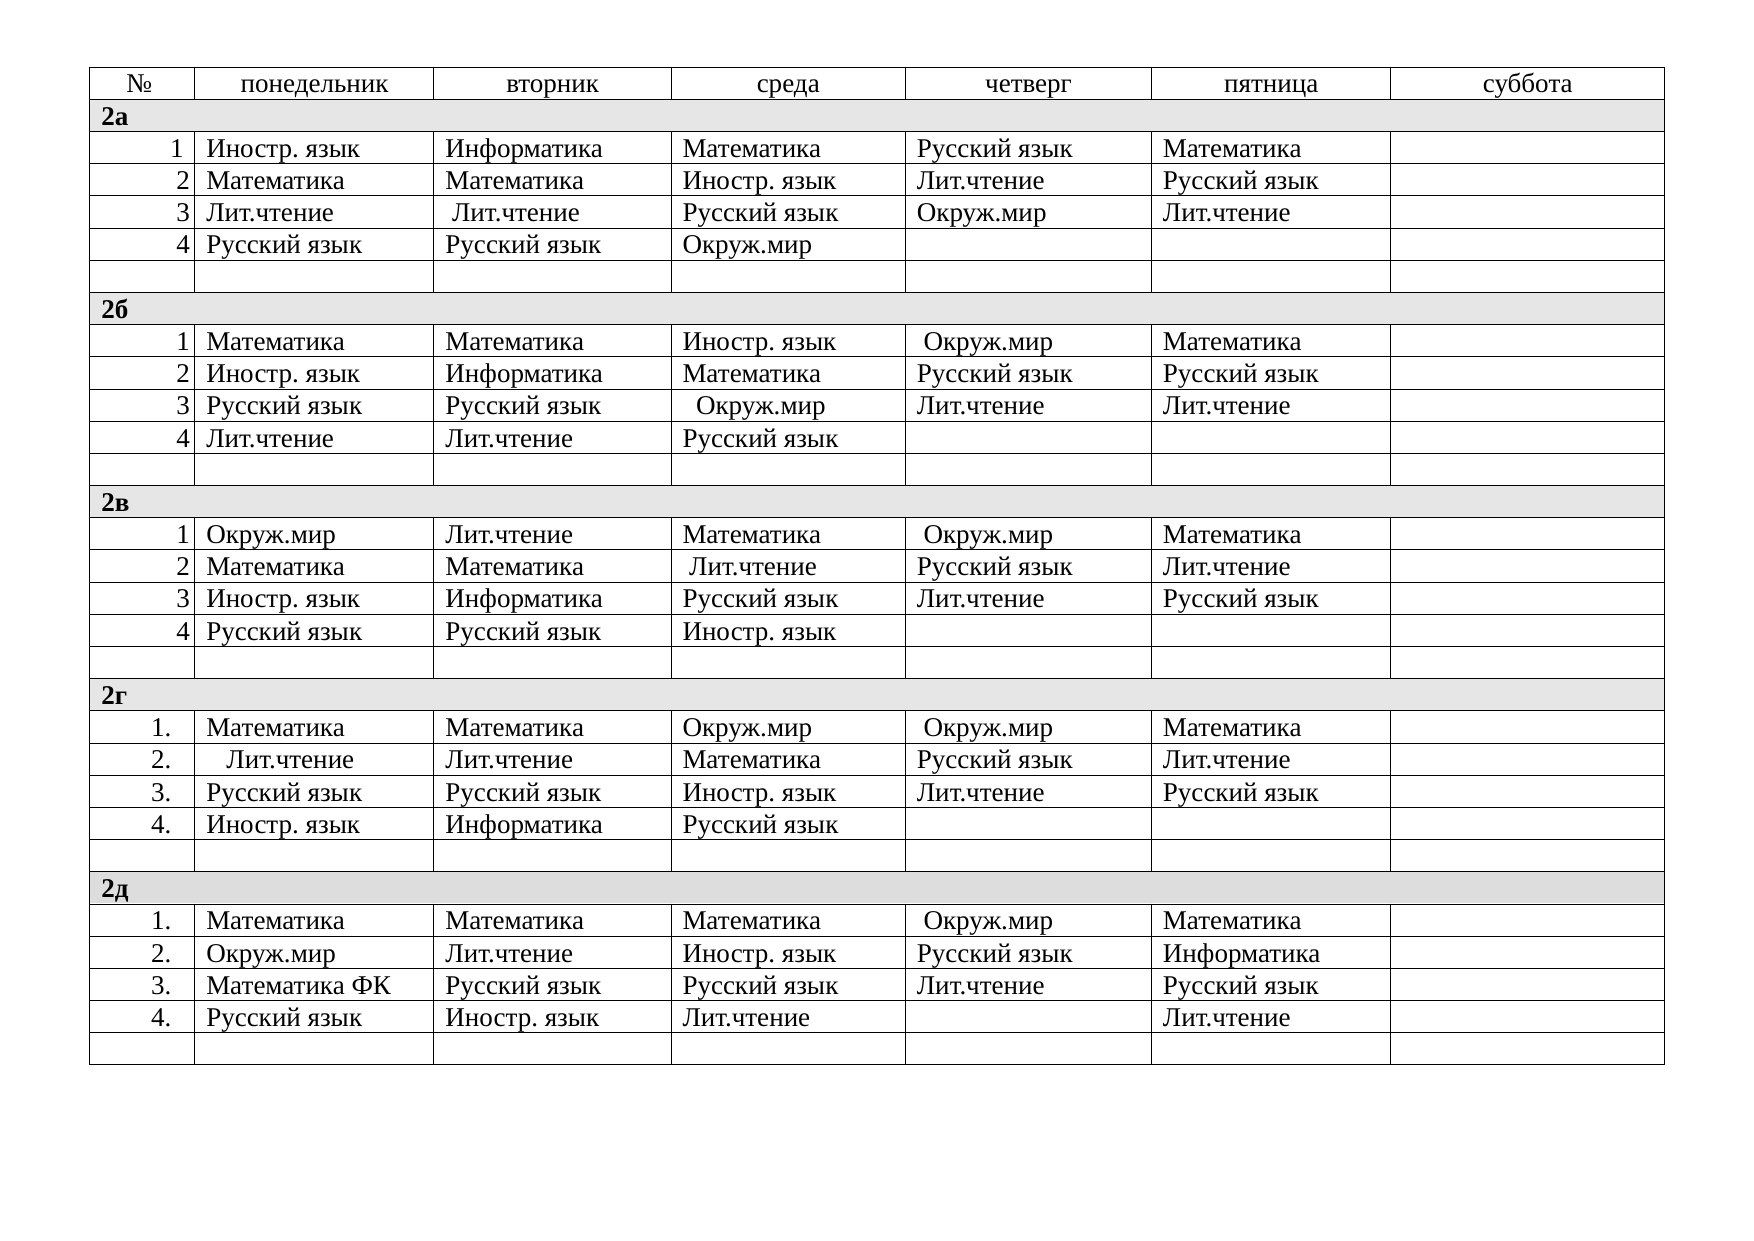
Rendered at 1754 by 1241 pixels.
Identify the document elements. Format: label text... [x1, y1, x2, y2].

table_cell Русский язык [672, 422, 905, 453]
table_cell Математика ФК [195, 969, 433, 1000]
table_cell Русский язык [434, 390, 671, 421]
table_cell Окруж.мир [906, 518, 1151, 549]
table_cell Окруж.мир [906, 325, 1151, 356]
table_cell 4. [90, 1001, 194, 1032]
table_cell [434, 840, 671, 871]
table_cell Иностр. язык [672, 164, 905, 195]
table_cell [1152, 647, 1390, 678]
table_cell Лит.чтение [434, 518, 671, 549]
table_cell Математика [1152, 518, 1390, 549]
table_cell Информатика [1152, 937, 1390, 968]
table_cell [1391, 229, 1664, 260]
table_cell [672, 647, 905, 678]
table_cell Лит.чтение [434, 196, 671, 227]
table_cell [195, 840, 433, 871]
table_cell [906, 1001, 1151, 1032]
table_cell Информатика [434, 808, 671, 839]
table_cell Лит.чтение [434, 744, 671, 775]
table_cell Лит.чтение [1152, 550, 1390, 582]
table_cell [1391, 357, 1664, 388]
table_cell Математика [195, 325, 433, 356]
table_cell Математика [1152, 905, 1390, 936]
table_cell Математика [434, 164, 671, 195]
table_cell Математика [195, 550, 433, 582]
table_cell Математика [195, 711, 433, 742]
table_cell Математика [1152, 711, 1390, 742]
table_cell [906, 454, 1151, 485]
table_cell 2г [90, 679, 1664, 710]
table_cell [434, 647, 671, 678]
table_cell [672, 261, 905, 292]
table_cell Математика [434, 711, 671, 742]
table_cell 4 [90, 615, 194, 646]
table_cell Лит.чтение [906, 164, 1151, 195]
table_cell [1152, 1033, 1390, 1064]
table_cell Русский язык [906, 132, 1151, 163]
table_cell Русский язык [1152, 583, 1390, 614]
table_cell [672, 840, 905, 871]
table_cell [1391, 840, 1664, 871]
table_cell Лит.чтение [1152, 390, 1390, 421]
table_cell [90, 1033, 194, 1064]
table_cell [1391, 550, 1664, 582]
table_header № [90, 68, 194, 99]
table_cell Иностр. язык [672, 615, 905, 646]
table_cell Иностр. язык [195, 583, 433, 614]
table_cell [1152, 454, 1390, 485]
table_cell Русский язык [1152, 164, 1390, 195]
table_cell [906, 261, 1151, 292]
table_cell [1391, 196, 1664, 227]
table_cell Информатика [434, 132, 671, 163]
table_cell Русский язык [434, 615, 671, 646]
table_cell [672, 1033, 905, 1064]
table_cell [906, 422, 1151, 453]
table_cell [1391, 132, 1664, 163]
table_cell Математика [434, 325, 671, 356]
table_cell [195, 454, 433, 485]
table_cell [1391, 937, 1664, 968]
table_cell [1391, 808, 1664, 839]
table_cell 3. [90, 969, 194, 1000]
table_cell [1152, 261, 1390, 292]
table_cell [434, 261, 671, 292]
table_cell Русский язык [195, 390, 433, 421]
table_cell [1391, 583, 1664, 614]
table_cell [1391, 905, 1664, 936]
table_cell 4 [90, 229, 194, 260]
table_cell Русский язык [434, 969, 671, 1000]
table_cell [1152, 422, 1390, 453]
table_cell [1391, 390, 1664, 421]
table_cell [1391, 164, 1664, 195]
table_cell [1152, 808, 1390, 839]
table_cell [1391, 1001, 1664, 1032]
table_cell 4 [90, 422, 194, 453]
table_cell [1391, 969, 1664, 1000]
table_cell [1391, 454, 1664, 485]
table_header среда [672, 68, 905, 99]
table_cell [1391, 1033, 1664, 1064]
table_cell Информатика [434, 357, 671, 388]
table_cell Иностр. язык [672, 776, 905, 807]
table_cell Лит.чтение [195, 744, 433, 775]
table_cell [1152, 615, 1390, 646]
table_cell [90, 454, 194, 485]
table_cell 1 [90, 518, 194, 549]
table_cell 2а [90, 100, 1664, 131]
table_cell [906, 647, 1151, 678]
table_cell Русский язык [195, 229, 433, 260]
table_cell Иностр. язык [672, 937, 905, 968]
table_cell [1391, 518, 1664, 549]
table_cell [195, 647, 433, 678]
table_cell Окруж.мир [672, 390, 905, 421]
table_cell Математика [672, 357, 905, 388]
table_cell Русский язык [906, 937, 1151, 968]
table_cell [906, 840, 1151, 871]
table_cell Лит.чтение [906, 390, 1151, 421]
table_cell Русский язык [195, 1001, 433, 1032]
table_cell 1. [90, 711, 194, 742]
table_cell Русский язык [906, 744, 1151, 775]
table_cell 1. [90, 905, 194, 936]
table_cell 2 [90, 550, 194, 582]
table_cell [195, 1033, 433, 1064]
table_cell [90, 647, 194, 678]
table_cell 2 [90, 357, 194, 388]
table_cell Русский язык [1152, 969, 1390, 1000]
table_cell Иностр. язык [672, 325, 905, 356]
table_cell Окруж.мир [672, 711, 905, 742]
table_cell Лит.чтение [195, 196, 433, 227]
table_cell Русский язык [906, 550, 1151, 582]
table_header пятница [1152, 68, 1390, 99]
table_cell [672, 454, 905, 485]
table_cell Математика [195, 905, 433, 936]
table_cell Русский язык [672, 808, 905, 839]
table_cell 4. [90, 808, 194, 839]
table_cell Русский язык [906, 357, 1151, 388]
table_cell 2д [90, 872, 1664, 903]
table_cell Математика [672, 132, 905, 163]
table_cell [90, 261, 194, 292]
table_cell Окруж.мир [672, 229, 905, 260]
table_cell Математика [195, 164, 433, 195]
table_cell Математика [1152, 132, 1390, 163]
table_cell [1391, 325, 1664, 356]
table_cell Лит.чтение [672, 550, 905, 582]
table_cell [195, 261, 433, 292]
table_cell Лит.чтение [906, 969, 1151, 1000]
table_header четверг [906, 68, 1151, 99]
table_cell Русский язык [195, 615, 433, 646]
table_cell Иностр. язык [195, 132, 433, 163]
table_cell 2. [90, 744, 194, 775]
table_header вторник [434, 68, 671, 99]
table_cell [434, 454, 671, 485]
table_cell Информатика [434, 583, 671, 614]
table_cell Иностр. язык [195, 357, 433, 388]
table_cell Иностр. язык [434, 1001, 671, 1032]
table_cell [1152, 840, 1390, 871]
table_cell 3 [90, 196, 194, 227]
table_cell [1391, 744, 1664, 775]
table_header суббота [1391, 68, 1664, 99]
table_cell 1 [90, 132, 194, 163]
table_cell Русский язык [1152, 357, 1390, 388]
table_cell Русский язык [434, 776, 671, 807]
table_cell Русский язык [672, 196, 905, 227]
table_cell Лит.чтение [434, 937, 671, 968]
table_cell 2б [90, 293, 1664, 324]
table_cell 1 [90, 325, 194, 356]
table_cell Русский язык [434, 229, 671, 260]
table_cell [1391, 647, 1664, 678]
table_cell Русский язык [672, 583, 905, 614]
table_cell Математика [672, 744, 905, 775]
table_cell Иностр. язык [195, 808, 433, 839]
table_cell Окруж.мир [195, 937, 433, 968]
table_cell [1391, 711, 1664, 742]
table_cell [434, 1033, 671, 1064]
table_cell 2 [90, 164, 194, 195]
table_cell [1391, 615, 1664, 646]
table_cell Русский язык [195, 776, 433, 807]
table_cell Математика [434, 550, 671, 582]
table_cell Лит.чтение [1152, 1001, 1390, 1032]
table_cell 3. [90, 776, 194, 807]
table_cell Лит.чтение [195, 422, 433, 453]
table_cell [906, 808, 1151, 839]
table_cell Окруж.мир [906, 711, 1151, 742]
table_cell Математика [1152, 325, 1390, 356]
table_cell 3 [90, 390, 194, 421]
table_cell Лит.чтение [1152, 744, 1390, 775]
table_cell Лит.чтение [1152, 196, 1390, 227]
table_cell Лит.чтение [906, 776, 1151, 807]
table_cell Окруж.мир [195, 518, 433, 549]
table_cell [1391, 776, 1664, 807]
table_cell [90, 840, 194, 871]
table_cell Русский язык [1152, 776, 1390, 807]
table_cell 2. [90, 937, 194, 968]
table_cell Лит.чтение [906, 583, 1151, 614]
table_cell [1391, 422, 1664, 453]
table_cell Окруж.мир [906, 905, 1151, 936]
table_cell 3 [90, 583, 194, 614]
table_cell Лит.чтение [672, 1001, 905, 1032]
table_cell Русский язык [672, 969, 905, 1000]
table_cell [906, 229, 1151, 260]
table_cell Математика [672, 905, 905, 936]
table_cell [1152, 229, 1390, 260]
table_cell [906, 615, 1151, 646]
table_cell Математика [434, 905, 671, 936]
table_cell Лит.чтение [434, 422, 671, 453]
table_cell Окруж.мир [906, 196, 1151, 227]
table_cell [906, 1033, 1151, 1064]
table_cell 2в [90, 486, 1664, 517]
table_cell Математика [672, 518, 905, 549]
table_header понедельник [195, 68, 433, 99]
table_cell [1391, 261, 1664, 292]
